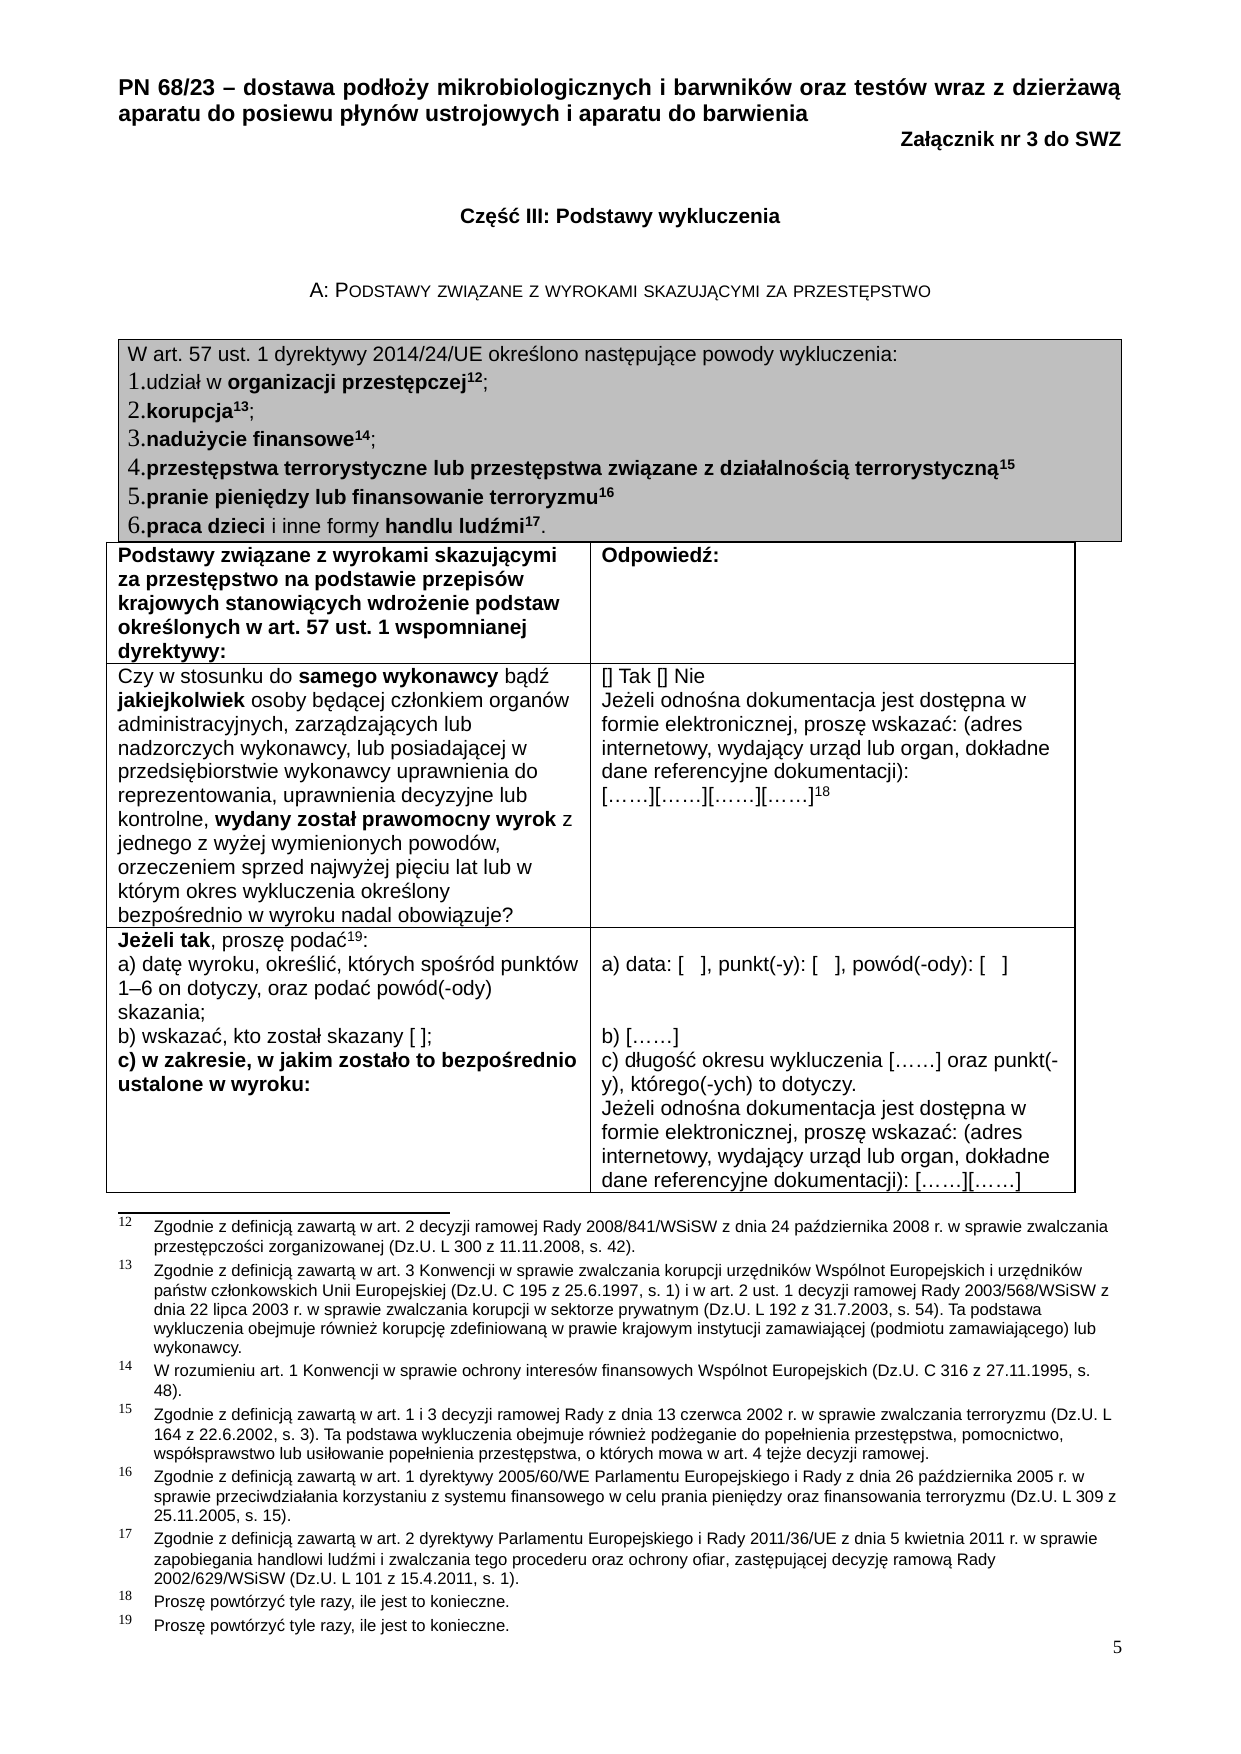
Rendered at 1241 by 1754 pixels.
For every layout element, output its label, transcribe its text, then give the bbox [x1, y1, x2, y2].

title A: Podstawy związane z wyrokami skazującymi za przestępstwo [118, 277, 1122, 301]
list nadużycie finansowe; [119, 420, 1121, 449]
list Zgodnie z definicją zawartą w art. 1 dyrektywy 2005/60/WE Parlamentu Europejskiego i Rady z dnia 26 października 2005 r. w sprawie przeciwdziałania korzystaniu z systemu finansowego w celu prania pieniędzy oraz finansowania terroryzmu (Dz.U. L 309 z 25.11.2005, s. 15). [118, 1463, 1122, 1525]
table_cell Jeżeli tak, proszę podać: a) datę wyroku, określić, których spośród punktów 1–6 on dotyczy, oraz podać powód(-ody) skazania; b) wskazać, kto został skazany [ ]; c) w zakresie, w jakim zostało to bezpośrednio ustalone w wyroku: [107, 928, 590, 1192]
table_cell Czy w stosunku do samego wykonawcy bądź jakiejkolwiek osoby będącej członkiem organów administracyjnych, zarządzających lub nadzorczych wykonawcy, lub posiadającej w przedsiębiorstwie wykonawcy uprawnienia do reprezentowania, uprawnienia decyzyjne lub kontrolne, wydany został prawomocny wyrok z jednego z wyżej wymienionych powodów, orzeczeniem sprzed najwyżej pięciu lat lub w którym okres wykluczenia określony bezpośrednio w wyroku nadal obowiązuje? [107, 664, 590, 927]
list Zgodnie z definicją zawartą w art. 3 Konwencji w sprawie zwalczania korupcji urzędników Wspólnot Europejskich i urzędników państw członkowskich Unii Europejskiej (Dz.U. C 195 z 25.6.1997, s. 1) i w art. 2 ust. 1 decyzji ramowej Rady 2003/568/WSiSW z dnia 22 lipca 2003 r. w sprawie zwalczania korupcji w sektorze prywatnym (Dz.U. L 192 z 31.7.2003, s. 54). Ta podstawa wykluczenia obejmuje również korupcję zdefiniowaną w prawie krajowym instytucji zamawiającej (podmiotu zamawiającego) lub wykonawcy. [118, 1256, 1122, 1357]
list korupcja; [119, 392, 1121, 420]
table_header Odpowiedź: [591, 543, 1074, 662]
list praca dzieci i inne formy handlu ludźmi. [119, 507, 1121, 541]
list pranie pieniędzy lub finansowanie terroryzmu [119, 478, 1121, 507]
list Zgodnie z definicją zawartą w art. 1 i 3 decyzji ramowej Rady z dnia 13 czerwca 2002 r. w sprawie zwalczania terroryzmu (Dz.U. L 164 z 22.6.2002, s. 3). Ta podstawa wykluczenia obejmuje również podżeganie do popełnienia przestępstwa, pomocnictwo, współsprawstwo lub usiłowanie popełnienia przestępstwa, o których mowa w art. 4 tejże decyzji ramowej. [118, 1400, 1122, 1463]
table_header Podstawy związane z wyrokami skazującymi za przestępstwo na podstawie przepisów krajowych stanowiących wdrożenie podstaw określonych w art. 57 ust. 1 wspomnianej dyrektywy: [107, 543, 590, 662]
title Część III: Podstawy wykluczenia [118, 203, 1122, 227]
list Zgodnie z definicją zawartą w art. 2 decyzji ramowej Rady 2008/841/WSiSW z dnia 24 października 2008 r. w sprawie zwalczania przestępczości zorganizowanej (Dz.U. L 300 z 11.11.2008, s. 42). [118, 1213, 1122, 1256]
list Zgodnie z definicją zawartą w art. 2 dyrektywy Parlamentu Europejskiego i Rady 2011/36/UE z dnia 5 kwietnia 2011 r. w sprawie zapobiegania handlowi ludźmi i zwalczania tego procederu oraz ochrony ofiar, zastępującej decyzję ramową Rady 2002/629/WSiSW (Dz.U. L 101 z 15.4.2011, s. 1). [118, 1525, 1122, 1588]
table_cell [] Tak [] Nie Jeżeli odnośna dokumentacja jest dostępna w formie elektronicznej, proszę wskazać: (adres internetowy, wydający urząd lub organ, dokładne dane referencyjne dokumentacji): [……][……][……][……] [591, 664, 1074, 927]
list udział w organizacji przestępczej; [119, 363, 1121, 392]
table_cell a) data: [ ], punkt(-y): [ ], powód(-ody): [ ] b) [……] c) długość okresu wykluczenia [……] oraz punkt(-y), którego(-ych) to dotyczy. Jeżeli odnośna dokumentacja jest dostępna w formie elektronicznej, proszę wskazać: (adres internetowy, wydający urząd lub organ, dokładne dane referencyjne dokumentacji): [……][……] [591, 928, 1074, 1192]
list W rozumieniu art. 1 Konwencji w sprawie ochrony interesów finansowych Wspólnot Europejskich (Dz.U. C 316 z 27.11.1995, s. 48). [118, 1357, 1122, 1400]
list przestępstwa terrorystyczne lub przestępstwa związane z działalnością terrorystyczną [119, 449, 1121, 478]
text W art. 57 ust. 1 dyrektywy 2014/24/UE określono następujące powody wykluczenia: [119, 340, 1121, 363]
